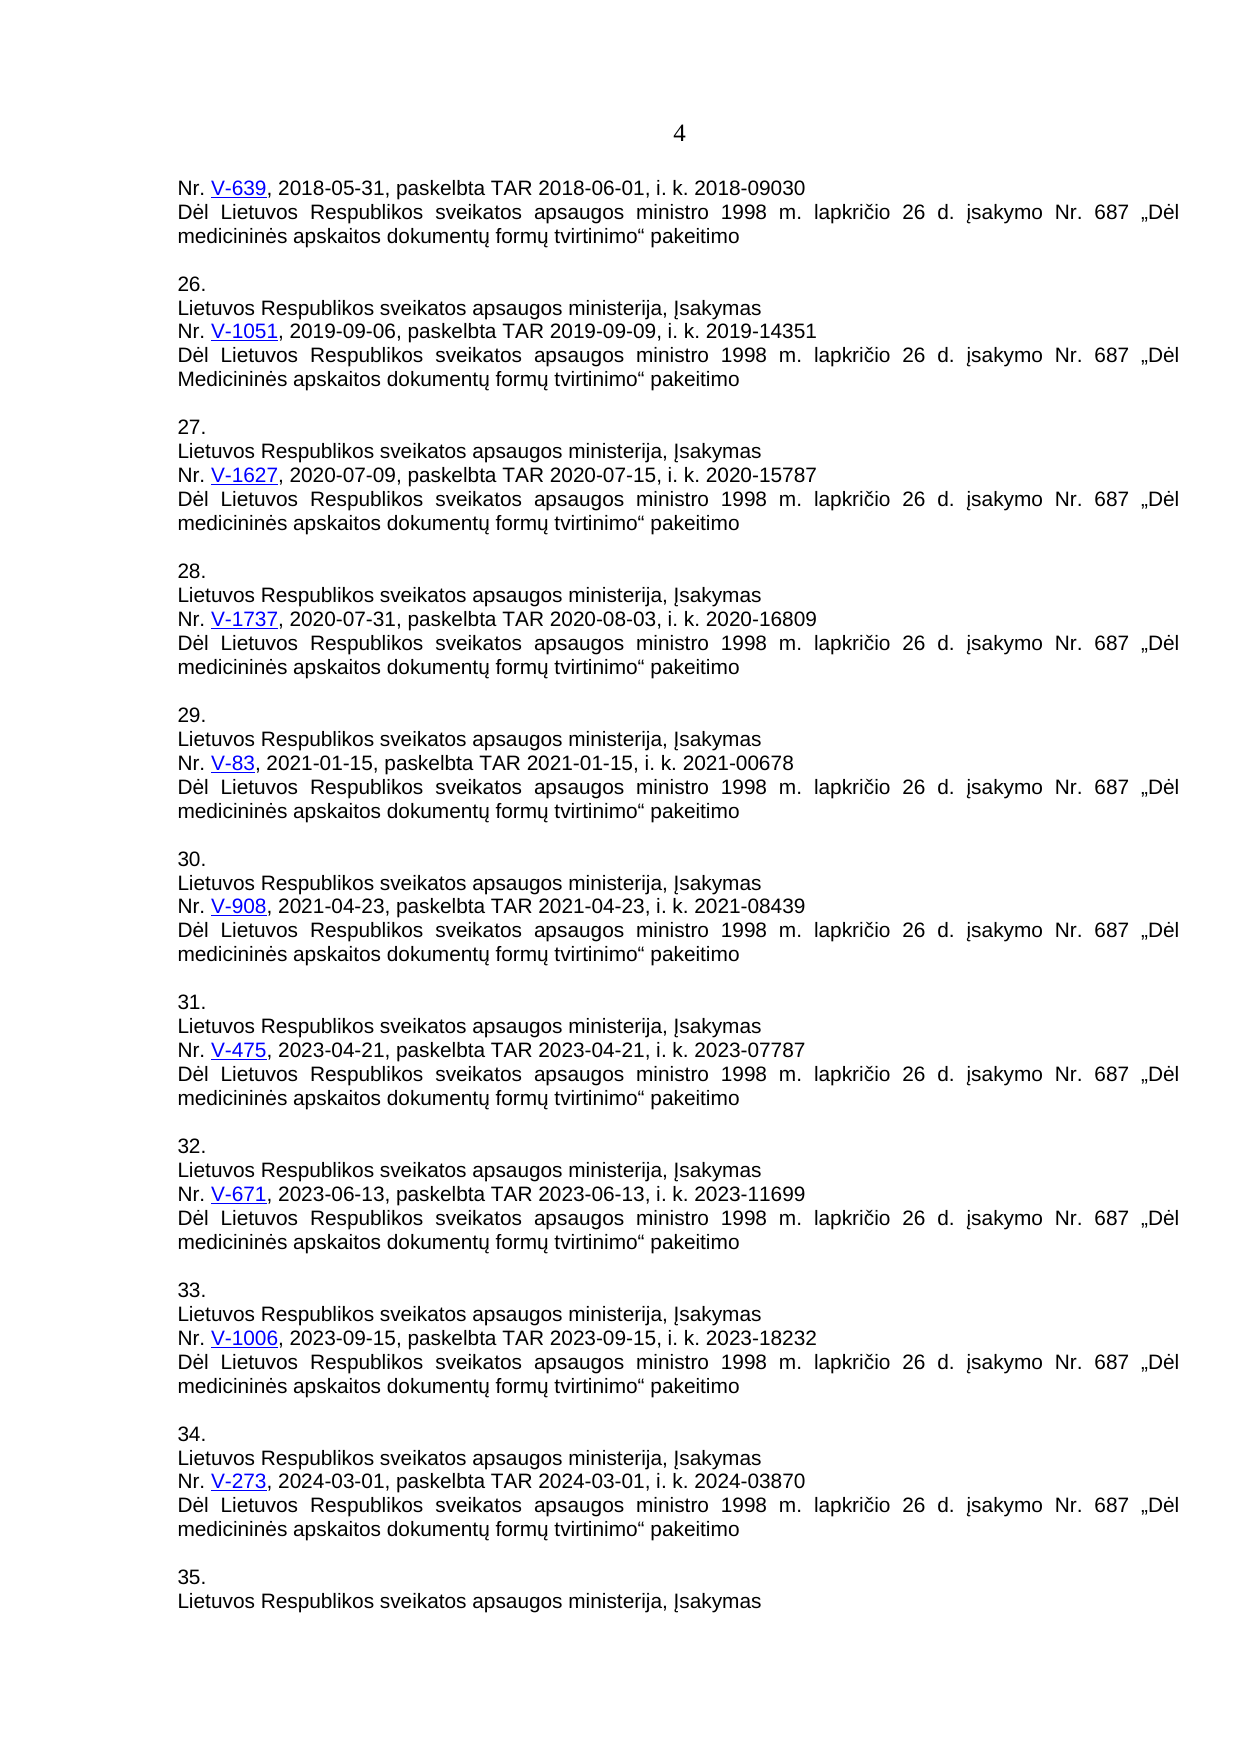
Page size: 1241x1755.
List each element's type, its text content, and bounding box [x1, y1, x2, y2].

text 31. [177, 990, 1181, 1014]
text Dėl Lietuvos Respublikos sveikatos apsaugos ministro 1998 m. lapkričio 26 d. įsakymo Nr. 687 „Dėl medicininės apskaitos dokumentų formų tvirtinimo“ pakeitimo [177, 1349, 1181, 1397]
text Lietuvos Respublikos sveikatos apsaugos ministerija, Įsakymas [177, 295, 1181, 319]
text Dėl Lietuvos Respublikos sveikatos apsaugos ministro 1998 m. lapkričio 26 d. įsakymo Nr. 687 „Dėl medicininės apskaitos dokumentų formų tvirtinimo“ pakeitimo [177, 487, 1181, 535]
text 28. [177, 559, 1181, 583]
text Nr. V-1737, 2020-07-31, paskelbta TAR 2020-08-03, i. k. 2020-16809 [177, 607, 1181, 631]
text Nr. V-671, 2023-06-13, paskelbta TAR 2023-06-13, i. k. 2023-11699 [177, 1182, 1181, 1206]
text 35. [177, 1565, 1181, 1589]
text Lietuvos Respublikos sveikatos apsaugos ministerija, Įsakymas [177, 1158, 1181, 1182]
text 32. [177, 1134, 1181, 1158]
text Lietuvos Respublikos sveikatos apsaugos ministerija, Įsakymas [177, 583, 1181, 607]
text Lietuvos Respublikos sveikatos apsaugos ministerija, Įsakymas [177, 1302, 1181, 1326]
text Nr. V-475, 2023-04-21, paskelbta TAR 2023-04-21, i. k. 2023-07787 [177, 1038, 1181, 1062]
text Dėl Lietuvos Respublikos sveikatos apsaugos ministro 1998 m. lapkričio 26 d. įsakymo Nr. 687 „Dėl medicininės apskaitos dokumentų formų tvirtinimo“ pakeitimo [177, 1206, 1181, 1254]
text Nr. V-639, 2018-05-31, paskelbta TAR 2018-06-01, i. k. 2018-09030 [177, 176, 1181, 199]
text Nr. V-273, 2024-03-01, paskelbta TAR 2024-03-01, i. k. 2024-03870 [177, 1469, 1181, 1493]
text Lietuvos Respublikos sveikatos apsaugos ministerija, Įsakymas [177, 439, 1181, 463]
text Nr. V-908, 2021-04-23, paskelbta TAR 2021-04-23, i. k. 2021-08439 [177, 894, 1181, 918]
text 29. [177, 703, 1181, 727]
text Nr. V-1006, 2023-09-15, paskelbta TAR 2023-09-15, i. k. 2023-18232 [177, 1326, 1181, 1349]
text 26. [177, 271, 1181, 295]
text Dėl Lietuvos Respublikos sveikatos apsaugos ministro 1998 m. lapkričio 26 d. įsakymo Nr. 687 „Dėl medicininės apskaitos dokumentų formų tvirtinimo“ pakeitimo [177, 1493, 1181, 1541]
text Dėl Lietuvos Respublikos sveikatos apsaugos ministro 1998 m. lapkričio 26 d. įsakymo Nr. 687 „Dėl Medicininės apskaitos dokumentų formų tvirtinimo“ pakeitimo [177, 343, 1181, 391]
text 33. [177, 1278, 1181, 1302]
text Nr. V-1051, 2019-09-06, paskelbta TAR 2019-09-09, i. k. 2019-14351 [177, 319, 1181, 343]
text Nr. V-1627, 2020-07-09, paskelbta TAR 2020-07-15, i. k. 2020-15787 [177, 463, 1181, 487]
text Lietuvos Respublikos sveikatos apsaugos ministerija, Įsakymas [177, 1589, 1181, 1613]
text Dėl Lietuvos Respublikos sveikatos apsaugos ministro 1998 m. lapkričio 26 d. įsakymo Nr. 687 „Dėl medicininės apskaitos dokumentų formų tvirtinimo“ pakeitimo [177, 918, 1181, 966]
text Dėl Lietuvos Respublikos sveikatos apsaugos ministro 1998 m. lapkričio 26 d. įsakymo Nr. 687 „Dėl medicininės apskaitos dokumentų formų tvirtinimo“ pakeitimo [177, 774, 1181, 822]
text Dėl Lietuvos Respublikos sveikatos apsaugos ministro 1998 m. lapkričio 26 d. įsakymo Nr. 687 „Dėl medicininės apskaitos dokumentų formų tvirtinimo“ pakeitimo [177, 1062, 1181, 1110]
text Dėl Lietuvos Respublikos sveikatos apsaugos ministro 1998 m. lapkričio 26 d. įsakymo Nr. 687 „Dėl medicininės apskaitos dokumentų formų tvirtinimo“ pakeitimo [177, 631, 1181, 679]
text 27. [177, 415, 1181, 439]
text Nr. V-83, 2021-01-15, paskelbta TAR 2021-01-15, i. k. 2021-00678 [177, 751, 1181, 774]
text 30. [177, 846, 1181, 870]
text 34. [177, 1421, 1181, 1445]
text Lietuvos Respublikos sveikatos apsaugos ministerija, Įsakymas [177, 727, 1181, 751]
text Dėl Lietuvos Respublikos sveikatos apsaugos ministro 1998 m. lapkričio 26 d. įsakymo Nr. 687 „Dėl medicininės apskaitos dokumentų formų tvirtinimo“ pakeitimo [177, 199, 1181, 247]
text Lietuvos Respublikos sveikatos apsaugos ministerija, Įsakymas [177, 1014, 1181, 1038]
text Lietuvos Respublikos sveikatos apsaugos ministerija, Įsakymas [177, 870, 1181, 894]
text Lietuvos Respublikos sveikatos apsaugos ministerija, Įsakymas [177, 1445, 1181, 1469]
